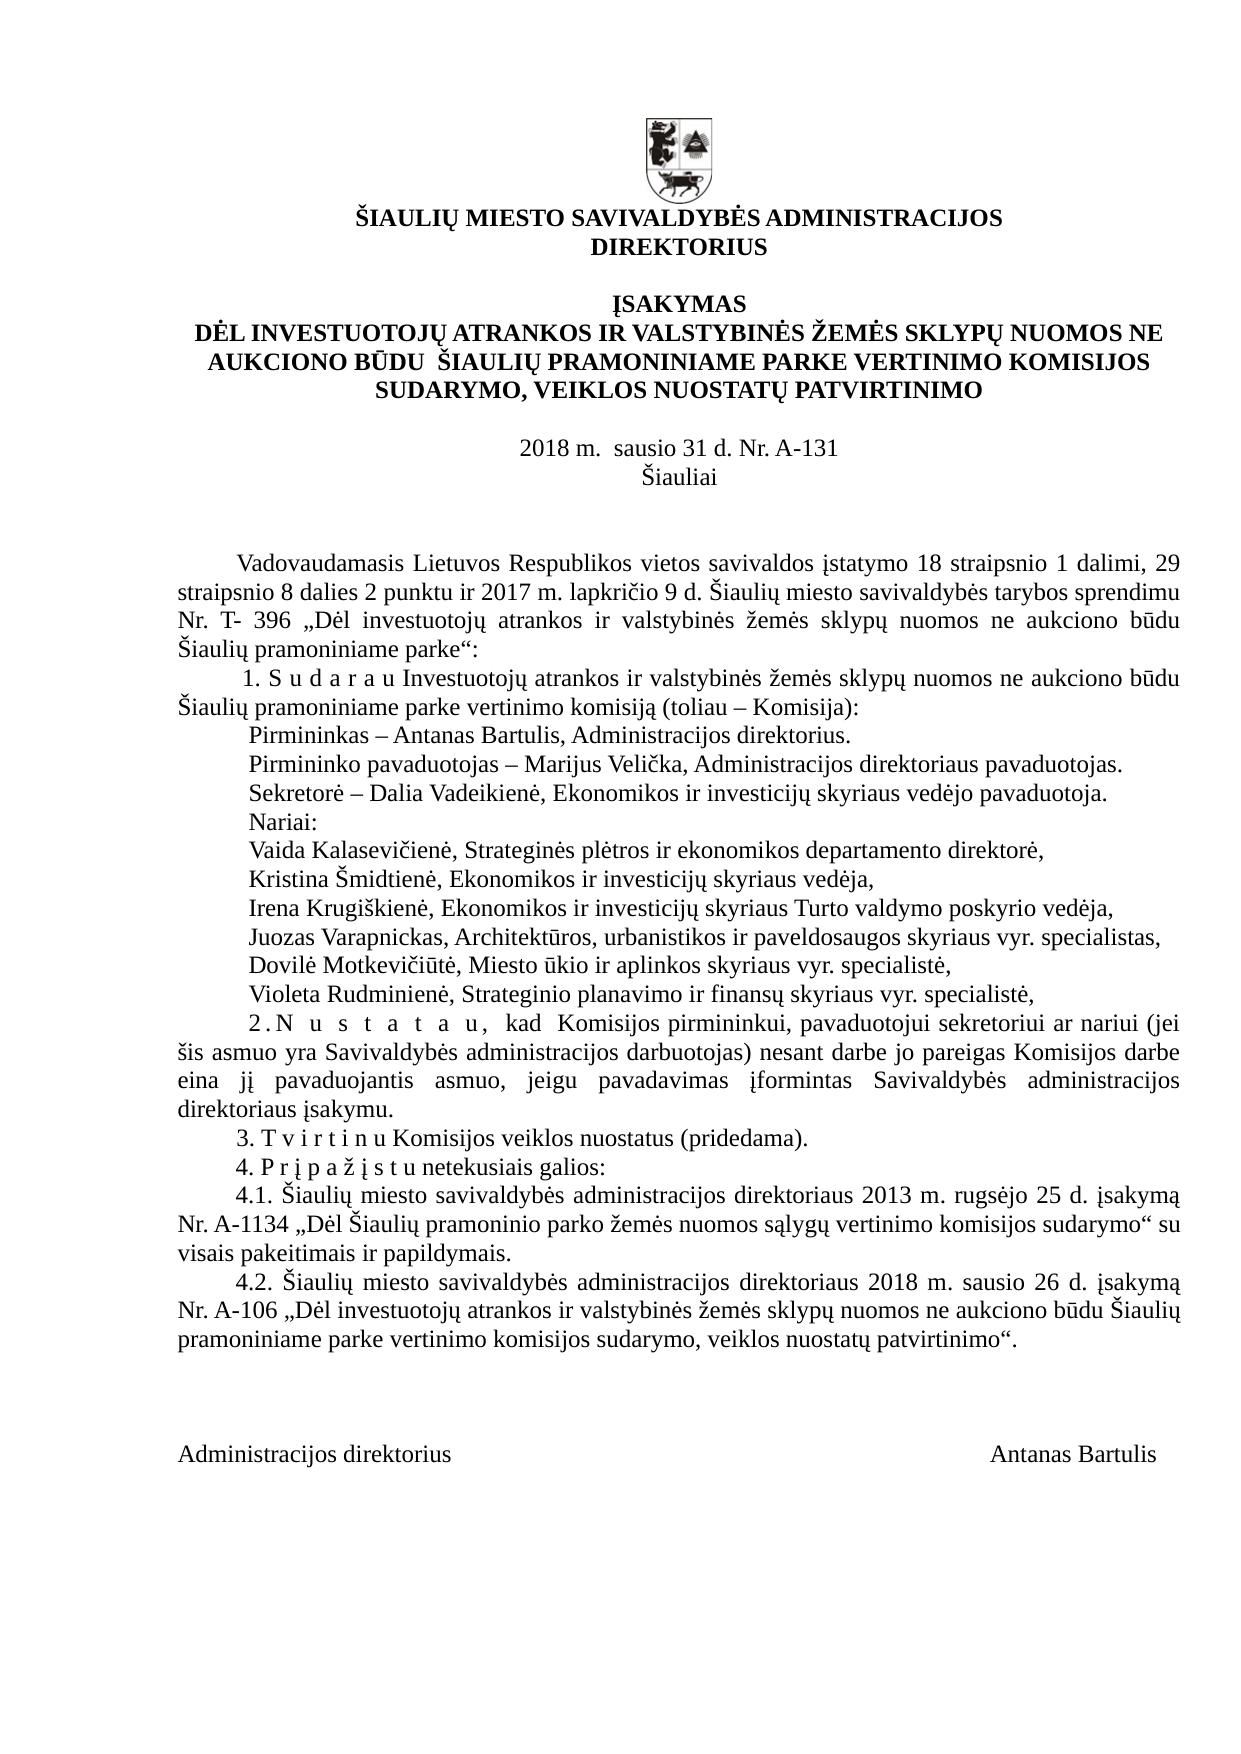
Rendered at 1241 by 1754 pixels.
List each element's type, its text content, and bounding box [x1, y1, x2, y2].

text Administracijos direktorius Antanas Bartulis [177, 1439, 1181, 1468]
text 4.1. Šiaulių miesto savivaldybės administracijos direktoriaus 2013 m. rugsėjo 25 d. įsakymą Nr. A-1134 „Dėl Šiaulių pramoninio parko žemės nuomos sąlygų vertinimo komisijos sudarymo“ su visais pakeitimais ir papildymais. [177, 1181, 1181, 1267]
text DIREKTORIUS [177, 232, 1181, 261]
text 2018 m. sausio 31 d. Nr. A-131 [177, 433, 1181, 462]
text DĖL INVESTUOTOJŲ ATRANKOS IR VALSTYBINĖS ŽEMĖS SKLYPŲ NUOMOS NE AUKCIONO BŪDU ŠIAULIŲ PRAMONINIAME PARKE VERTINIMO KOMISIJOS SUDARYMO, VEIKLOS NUOSTATŲ PATVIRTINIMO [177, 318, 1181, 404]
text Juozas Varapnickas, Architektūros, urbanistikos ir paveldosaugos skyriaus vyr. specialistas, [177, 922, 1181, 951]
text Kristina Šmidtienė, Ekonomikos ir investicijų skyriaus vedėja, [177, 864, 1181, 893]
text 4.2. Šiaulių miesto savivaldybės administracijos direktoriaus 2018 m. sausio 26 d. įsakymą Nr. A-106 „Dėl investuotojų atrankos ir valstybinės žemės sklypų nuomos ne aukciono būdu Šiaulių pramoniniame parke vertinimo komisijos sudarymo, veiklos nuostatų patvirtinimo“. [177, 1267, 1181, 1353]
text Vaida Kalasevičienė, Strateginės plėtros ir ekonomikos departamento direktorė, [177, 836, 1181, 864]
text ŠIAULIŲ MIESTO SAVIVALDYBĖS ADMINISTRACIJOS [177, 203, 1181, 232]
text Pirmininkas – Antanas Bartulis, Administracijos direktorius. [177, 721, 1181, 749]
text 1. S u d a r a u Investuotojų atrankos ir valstybinės žemės sklypų nuomos ne aukciono būdu Šiaulių pramoniniame parke vertinimo komisiją (toliau – Komisija): [177, 663, 1181, 721]
text Irena Krugiškienė, Ekonomikos ir investicijų skyriaus Turto valdymo poskyrio vedėja, [177, 893, 1181, 922]
text Violeta Rudminienė, Strateginio planavimo ir finansų skyriaus vyr. specialistė, [177, 979, 1181, 1008]
text Dovilė Motkevičiūtė, Miesto ūkio ir aplinkos skyriaus vyr. specialistė, [177, 951, 1181, 979]
text Šiauliai [177, 462, 1181, 491]
text 4. P r į p a ž į s t u netekusiais galios: [177, 1152, 1181, 1181]
text Nariai: [177, 807, 1181, 836]
text 2.N u s t a t a u, kad Komisijos pirmininkui, pavaduotojui sekretoriui ar nariui (jei šis asmuo yra Savivaldybės administracijos darbuotojas) nesant darbe jo pareigas Komisijos darbe eina jį pavaduojantis asmuo, jeigu pavadavimas įformintas Savivaldybės administracijos direktoriaus įsakymu. [177, 1008, 1181, 1123]
text Sekretorė – Dalia Vadeikienė, Ekonomikos ir investicijų skyriaus vedėjo pavaduotoja. [177, 778, 1181, 807]
text Pirmininko pavaduotojas – Marijus Velička, Administracijos direktoriaus pavaduotojas. [177, 749, 1181, 778]
text ĮSAKYMAS [177, 289, 1181, 318]
text 3. T v i r t i n u Komisijos veiklos nuostatus (pridedama). [236, 1123, 1181, 1152]
text Vadovaudamasis Lietuvos Respublikos vietos savivaldos įstatymo 18 straipsnio 1 dalimi, 29 straipsnio 8 dalies 2 punktu ir 2017 m. lapkričio 9 d. Šiaulių miesto savivaldybės tarybos sprendimu Nr. T- 396 „Dėl investuotojų atrankos ir valstybinės žemės sklypų nuomos ne aukciono būdu Šiaulių pramoniniame parke“: [177, 548, 1181, 663]
